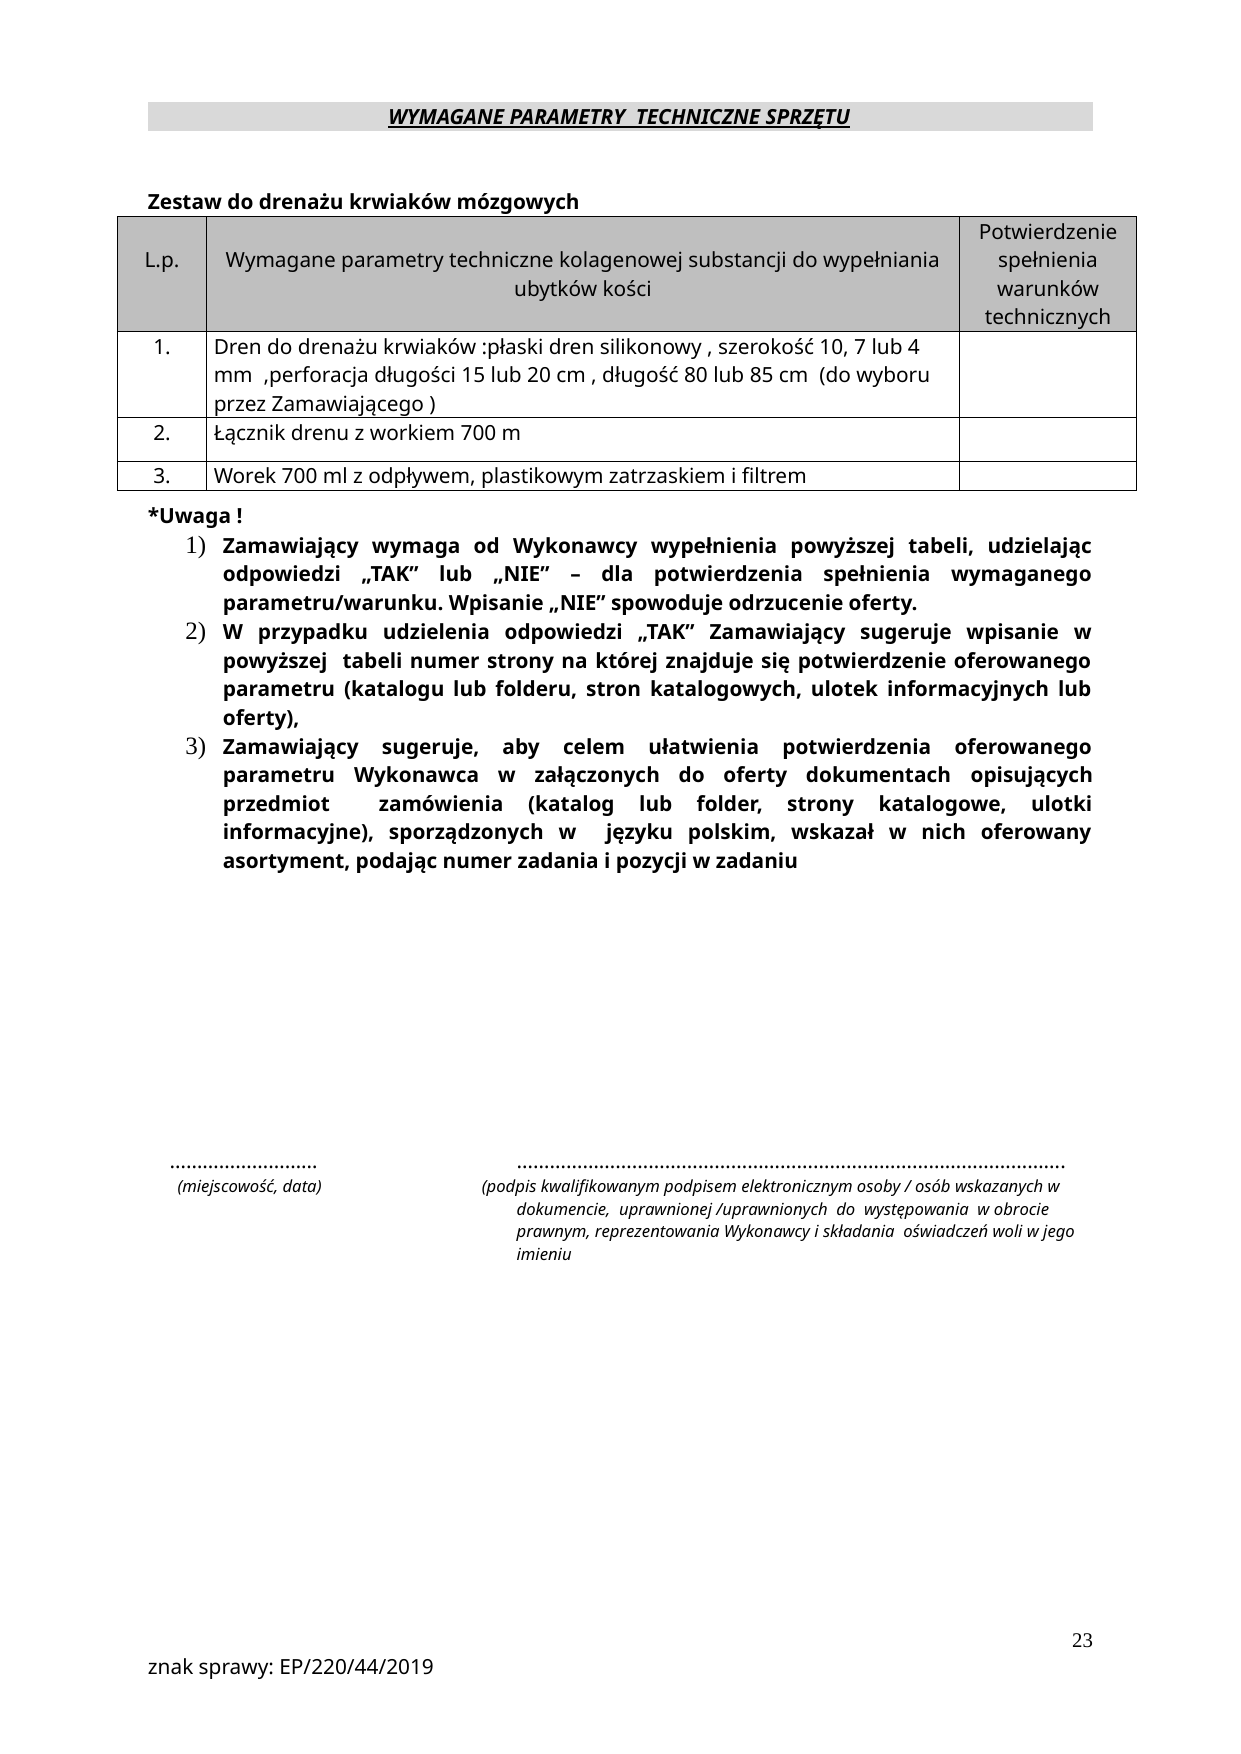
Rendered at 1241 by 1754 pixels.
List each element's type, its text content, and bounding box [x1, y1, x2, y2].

table_cell [960, 462, 1136, 490]
table_cell Worek 700 ml z odpływem, plastikowym zatrzaskiem i filtrem [207, 462, 959, 490]
table_cell [960, 332, 1136, 417]
table_cell 3. [118, 462, 206, 490]
table_header Potwierdzenie spełnienia warunków technicznych [960, 217, 1136, 331]
list Zamawiający wymaga od Wykonawcy wypełnienia powyższej tabeli, udzielając odpowiedzi „TAK” lub „NIE” – dla potwierdzenia spełnienia wymaganego parametru/warunku. Wpisanie „NIE” spowoduje odrzucenie oferty. [185, 530, 1093, 616]
table_header L.p. [118, 217, 206, 331]
text *Uwaga ! [148, 501, 1093, 530]
text ……………………… ………………………………………………………………………………………. [148, 1146, 1093, 1175]
list W przypadku udzielenia odpowiedzi „TAK” Zamawiający sugeruje wpisanie w powyższej tabeli numer strony na której znajduje się potwierdzenie oferowanego parametru (katalogu lub folderu, stron katalogowych, ulotek informacyjnych lub oferty), [185, 616, 1093, 731]
table_cell 1. [118, 332, 206, 417]
text WYMAGANE PARAMETRY TECHNICZNE SPRZĘTU [148, 102, 1093, 131]
table_cell 2. [118, 418, 206, 461]
text prawnym, reprezentowania Wykonawcy i składania oświadczeń woli w jego imieniu [516, 1220, 1093, 1266]
table_cell Łącznik drenu z workiem 700 m [207, 418, 959, 461]
text (miejscowość, data) (podpis kwalifikowanym podpisem elektronicznym osoby / osób wskazanych w dokumencie, uprawnionej /uprawnionych do występowania w obrocie [177, 1175, 1093, 1220]
table_cell Dren do drenażu krwiaków :płaski dren silikonowy , szerokość 10, 7 lub 4 mm ,perforacja długości 15 lub 20 cm , długość 80 lub 85 cm (do wyboru przez Zamawiającego ) [207, 332, 959, 417]
list Zamawiający sugeruje, aby celem ułatwienia potwierdzenia oferowanego parametru Wykonawca w załączonych do oferty dokumentach opisujących przedmiot zamówienia (katalog lub folder, strony katalogowe, ulotki informacyjne), sporządzonych w języku polskim, wskazał w nich oferowany asortyment, podając numer zadania i pozycji w zadaniu [185, 731, 1093, 874]
text Zestaw do drenażu krwiaków mózgowych [148, 187, 1093, 216]
table_cell [960, 418, 1136, 461]
table_header Wymagane parametry techniczne kolagenowej substancji do wypełniania ubytków kości [207, 217, 959, 331]
